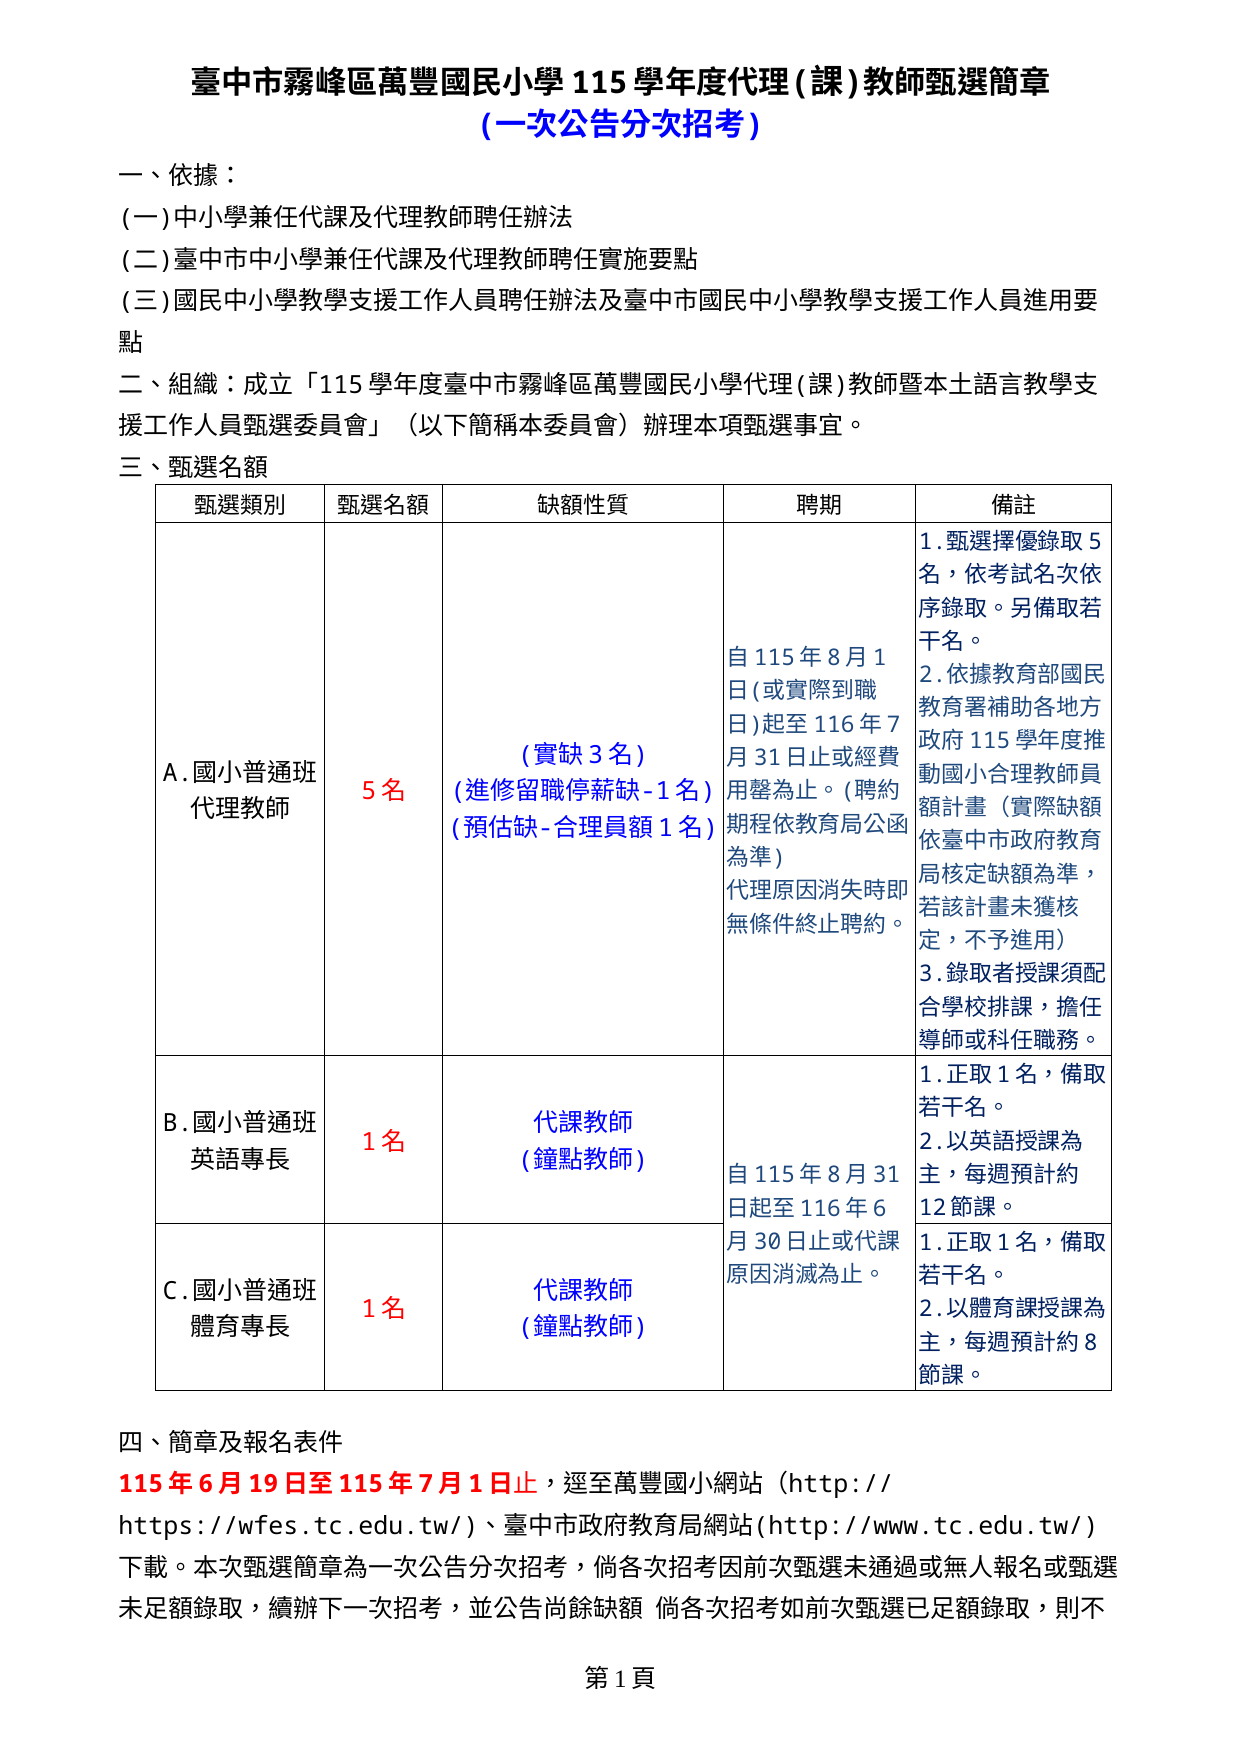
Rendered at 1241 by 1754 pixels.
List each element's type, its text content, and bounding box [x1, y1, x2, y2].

text 二、組織：成立「115學年度臺中市霧峰區萬豐國民小學代理(課)教師暨本土語言教學支援工作人員甄選委員會」（以下簡稱本委員會）辦理本項甄選事宜。 [118, 364, 1122, 442]
table_cell (實缺3名) (進修留職停薪缺-1名) (預估缺-合理員額1名) [443, 523, 723, 1055]
text 臺中市霧峰區萬豐國民小學115學年度代理(課)教師甄選簡章 [118, 59, 1122, 103]
table_cell 1.正取1名，備取若干名。 2.以體育課授課為主，每週預計約8節課。 [916, 1224, 1111, 1390]
table_cell 代課教師 (鐘點教師) [443, 1224, 723, 1390]
table_cell C.國小普通班 體育專長 [156, 1224, 324, 1390]
text 一、依據： [118, 156, 1122, 192]
table_cell 1名 [325, 1224, 442, 1390]
text (三)國民中小學教學支援工作人員聘任辦法及臺中市國民中小學教學支援工作人員進用要點 [118, 281, 1122, 359]
table_header 聘期 [724, 485, 915, 522]
table_cell 1名 [325, 1056, 442, 1222]
text (二)臺中市中小學兼任代課及代理教師聘任實施要點 [118, 239, 1122, 275]
table_header 備註 [916, 485, 1111, 522]
table_header 甄選類別 [156, 485, 324, 522]
table_cell 代課教師 (鐘點教師) [443, 1056, 723, 1222]
table_header 甄選名額 [325, 485, 442, 522]
table_header 缺額性質 [443, 485, 723, 522]
table_cell 自115年8月1日(或實際到職日)起至116年7月31日止或經費用罄為止。(聘約期程依教育局公函為準) 代理原因消失時即無條件終止聘約。 [724, 523, 915, 1055]
table_cell A.國小普通班 代理教師 [156, 523, 324, 1055]
text (一)中小學兼任代課及代理教師聘任辦法 [118, 197, 1122, 234]
table_cell 自115年8月31日起至116年6月30日止或代課原因消滅為止。 [724, 1056, 915, 1390]
text 三、甄選名額 [118, 447, 1122, 484]
text 115年6月19日至115年7月1日止，逕至萬豐國小網站（http:// https://wfes.tc.edu.tw/)、臺中市政府教育局網站(http://www.tc.edu.tw/)下載。本次甄選簡章為一次公告分次招考，倘各次招考因前次甄選未通過或無人報名或甄選未足額錄取，續辦下一次招考，並公告尚餘缺額 倘各次招考如前次甄選已足額錄取，則不 [118, 1464, 1122, 1625]
text (一次公告分次招考) [118, 103, 1122, 143]
table_cell 5名 [325, 523, 442, 1055]
table_cell 1.甄選擇優錄取5名，依考試名次依序錄取。另備取若干名。 2.依據教育部國民教育署補助各地方政府115學年度推動國小合理教師員額計畫（實際缺額依臺中市政府教育局核定缺額為準，若該計畫未獲核定，不予進用） 3.錄取者授課須配合學校排課，擔任導師或科任職務。 [916, 523, 1111, 1055]
text 四、簡章及報名表件 [118, 1422, 1122, 1458]
table_cell B.國小普通班 英語專長 [156, 1056, 324, 1222]
table_cell 1.正取1名，備取若干名。 2.以英語授課為主，每週預計約12節課。 [916, 1056, 1111, 1222]
